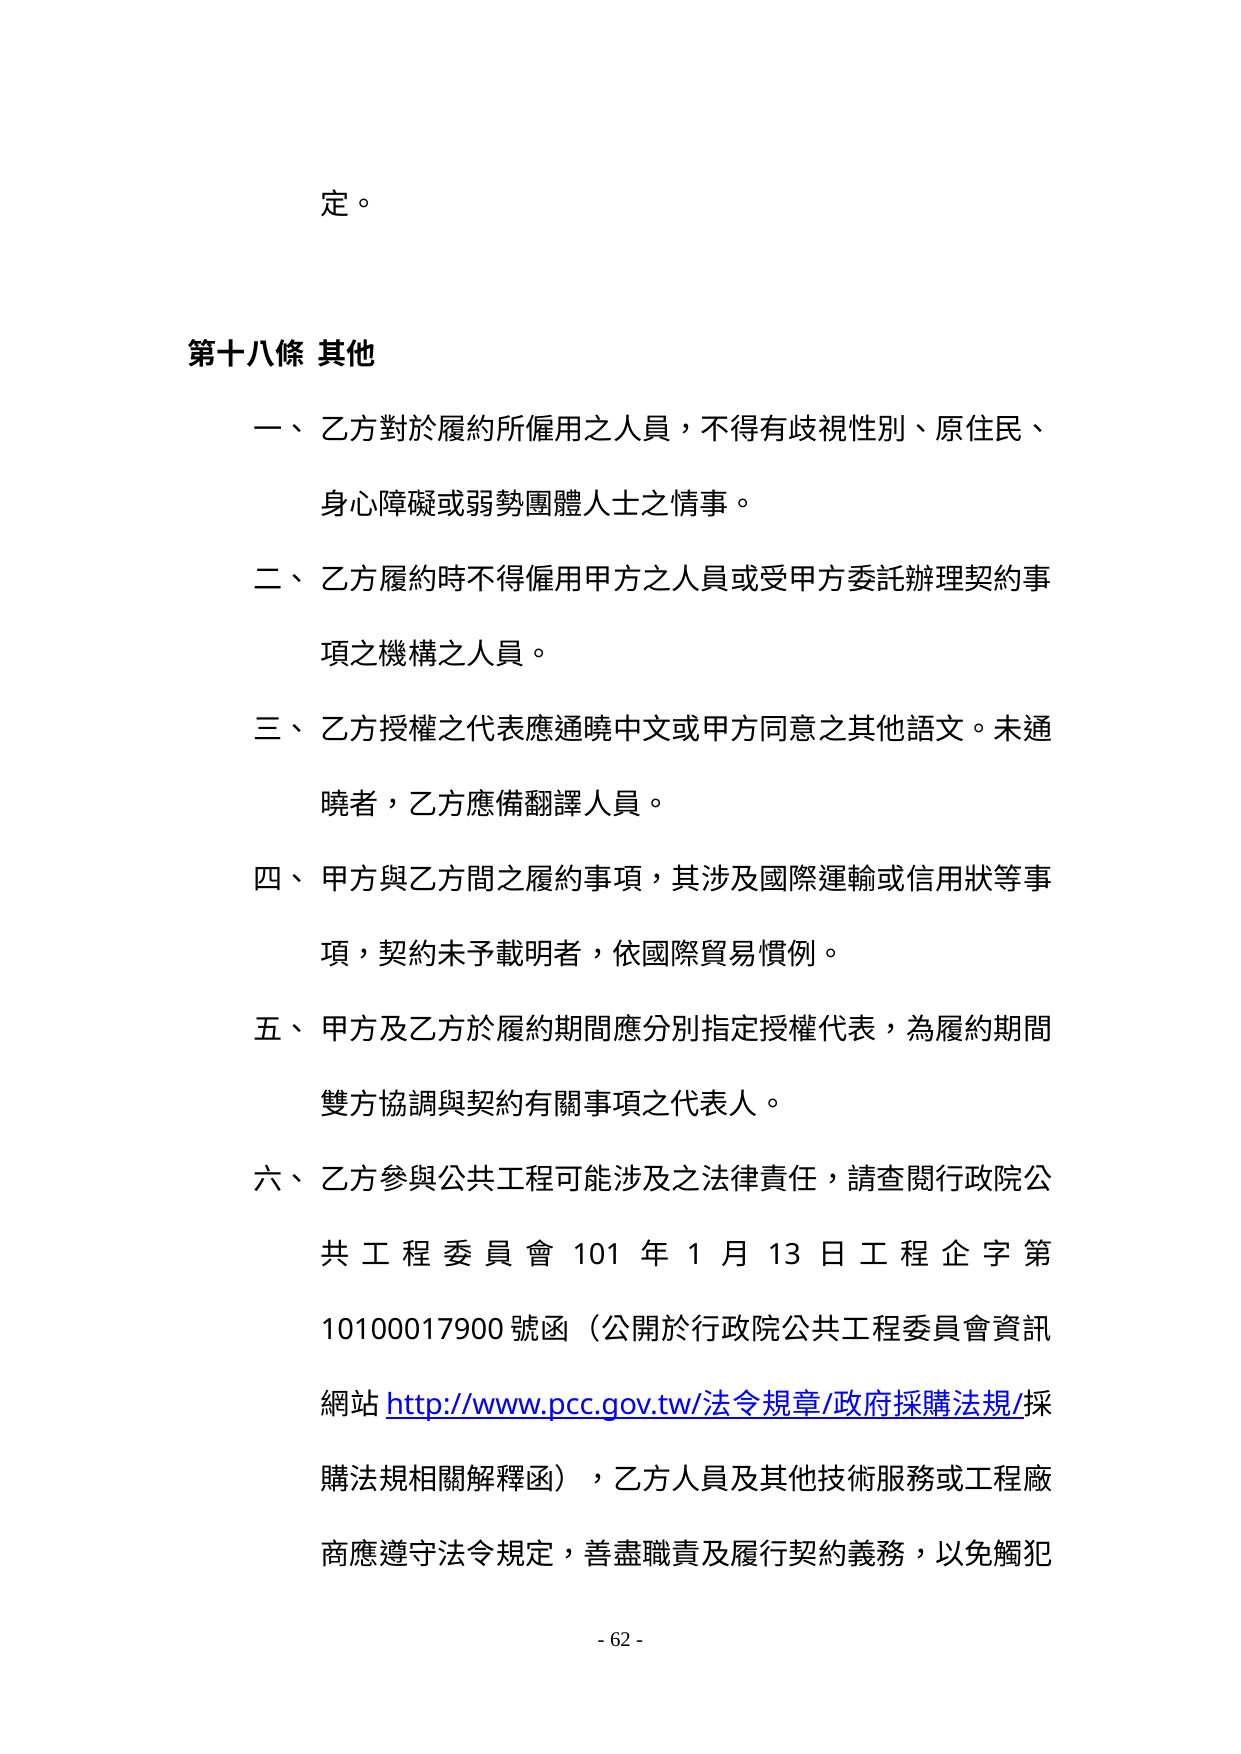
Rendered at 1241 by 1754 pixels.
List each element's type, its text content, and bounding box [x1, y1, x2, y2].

list 乙方授權之代表應通曉中文或甲方同意之其他語文。未通曉者，乙方應備翻譯人員。 [253, 689, 1053, 839]
list 乙方參與公共工程可能涉及之法律責任，請查閱行政院公共工程委員會101年1月13日工程企字第10100017900號函（公開於行政院公共工程委員會資訊網站http://www.pcc.gov.tw/法令規章/政府採購法規/採購法規相關解釋函），乙方人員及其他技術服務或工程廠商應遵守法令規定，善盡職責及履行契約義務，以免觸犯 [253, 1139, 1053, 1589]
list 甲方與乙方間之履約事項，其涉及國際運輸或信用狀等事項，契約未予載明者，依國際貿易慣例。 [253, 839, 1053, 989]
list 乙方履約時不得僱用甲方之人員或受甲方委託辦理契約事項之機構之人員。 [253, 539, 1053, 689]
list 甲方及乙方於履約期間應分別指定授權代表，為履約期間雙方協調與契約有關事項之代表人。 [253, 989, 1053, 1139]
list 乙方與本國分包廠商間之爭議，除經本國分包廠商同意外，應約定以中華民國法律為準據法，並以設立於中華民國境內之民事法院、仲裁機構或爭議處理機構解決爭議。乙方並應要求分包廠商與再分包之本國廠商之契約訂立前開約定。 [253, 164, 1053, 239]
text 第十八條 其他 [187, 314, 1053, 389]
list 乙方對於履約所僱用之人員，不得有歧視性別、原住民、身心障礙或弱勢團體人士之情事。 [253, 389, 1053, 539]
